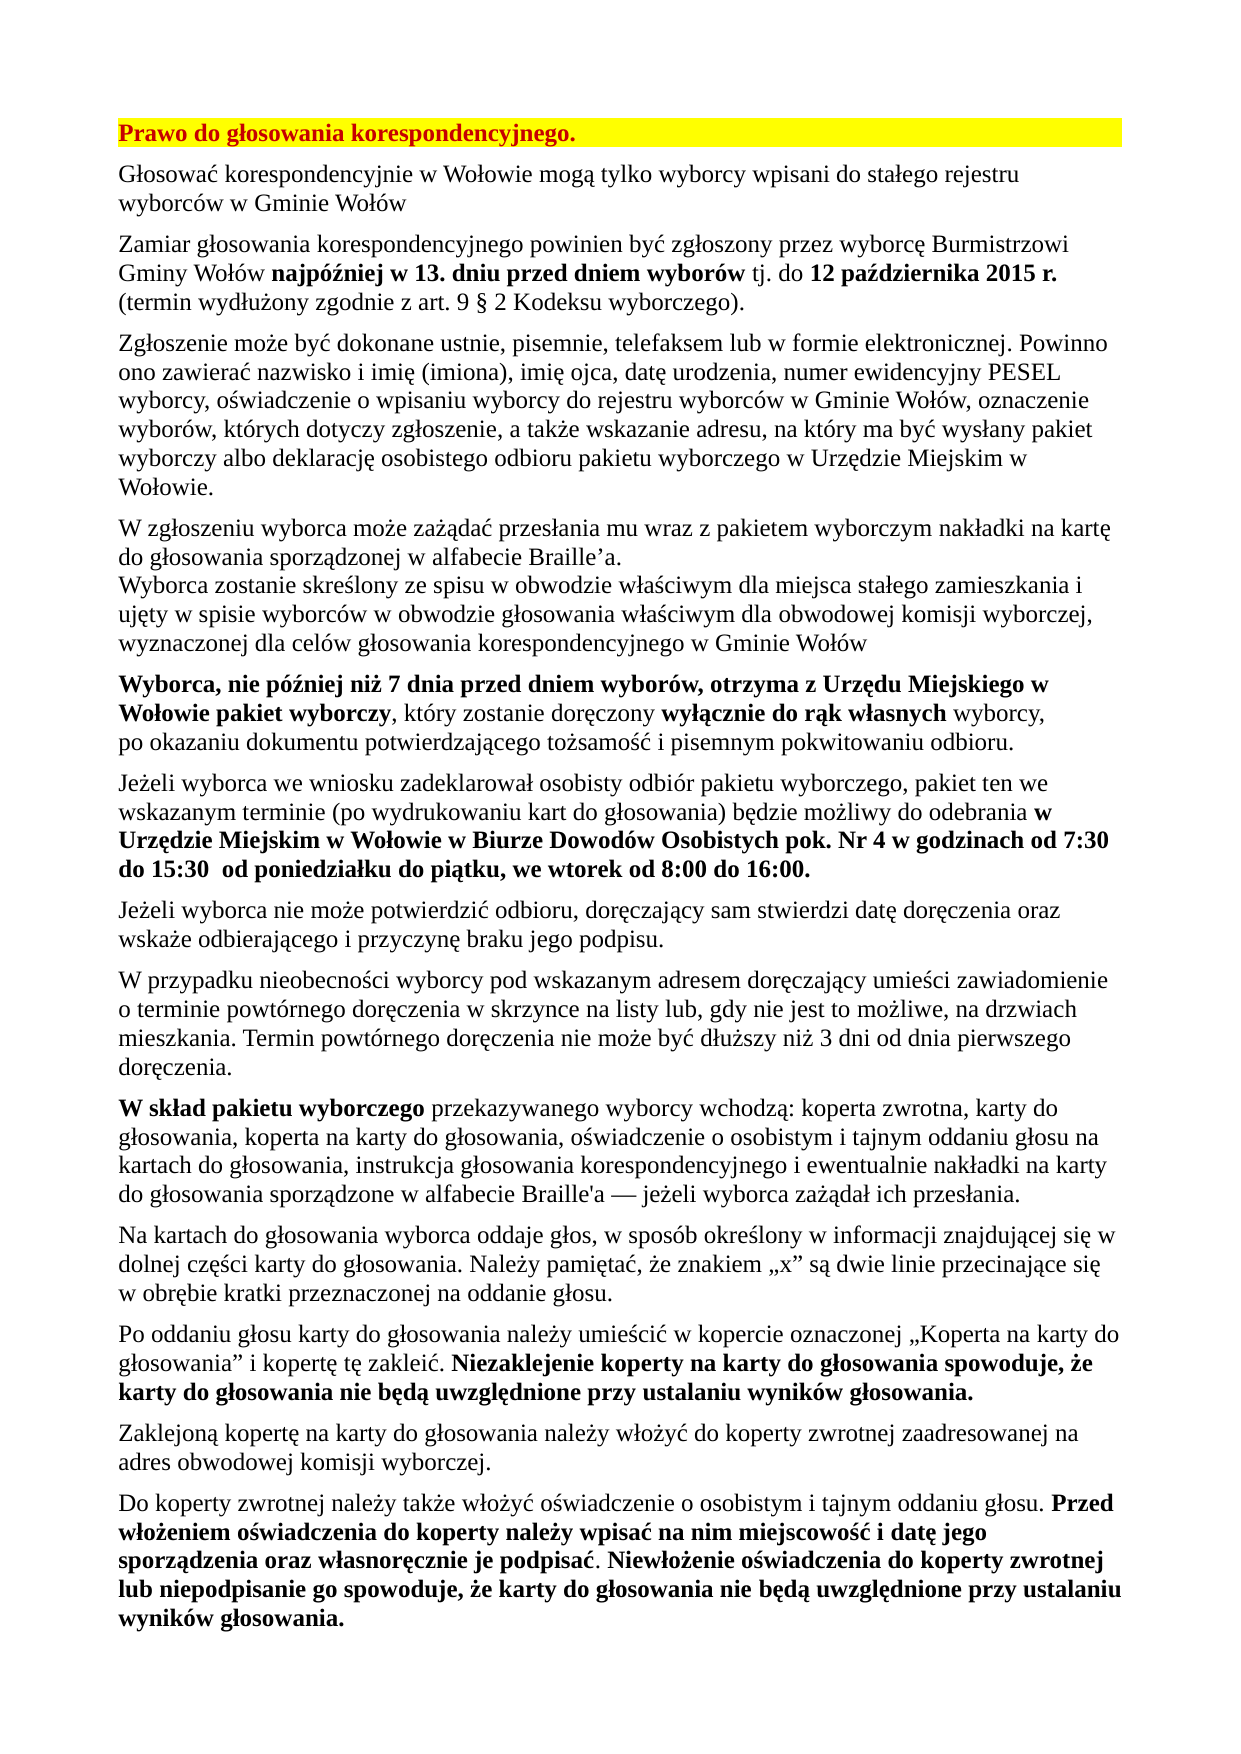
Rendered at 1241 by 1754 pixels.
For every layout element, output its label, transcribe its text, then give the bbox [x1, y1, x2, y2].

text W skład pakietu wyborczego przekazywanego wyborcy wchodzą: koperta zwrotna, karty do głosowania, koperta na karty do głosowania, oświadczenie o osobistym i tajnym oddaniu głosu na kartach do głosowania, instrukcja głosowania korespondencyjnego i ewentualnie nakładki na karty do głosowania sporządzone w alfabecie Braille'a — jeżeli wyborca zażądał ich przesłania. [118, 1093, 1122, 1208]
text Do koperty zwrotnej należy także włożyć oświadczenie o osobistym i tajnym oddaniu głosu. Przed włożeniem oświadczenia do koperty należy wpisać na nim miejscowość i datę jego sporządzenia oraz własnoręcznie je podpisać. Niewłożenie oświadczenia do koperty zwrotnej lub niepodpisanie go spowoduje, że karty do głosowania nie będą uwzględnione przy ustalaniu wyników głosowania. [118, 1488, 1122, 1632]
text Zaklejoną kopertę na karty do głosowania należy włożyć do koperty zwrotnej zaadresowanej na adres obwodowej komisji wyborczej. [118, 1418, 1122, 1476]
text Jeżeli wyborca we wniosku zadeklarował osobisty odbiór pakietu wyborczego, pakiet ten we wskazanym terminie (po wydrukowaniu kart do głosowania) będzie możliwy do odebrania w Urzędzie Miejskim w Wołowie w Biurze Dowodów Osobistych pok. Nr 4 w godzinach od 7:30 do 15:30 od poniedziałku do piątku, we wtorek od 8:00 do 16:00. [118, 768, 1122, 883]
text Na kartach do głosowania wyborca oddaje głos, w sposób określony w informacji znajdującej się w dolnej części karty do głosowania. Należy pamiętać, że znakiem „x” są dwie linie przecinające się w obrębie kratki przeznaczonej na oddanie głosu. [118, 1221, 1122, 1307]
text Zamiar głosowania korespondencyjnego powinien być zgłoszony przez wyborcę Burmistrzowi Gminy Wołów najpóźniej w 13. dniu przed dniem wyborów tj. do 12 października 2015 r. (termin wydłużony zgodnie z art. 9 § 2 Kodeksu wyborczego). [118, 229, 1122, 316]
text W zgłoszeniu wyborca może zażądać przesłania mu wraz z pakietem wyborczym nakładki na kartę do głosowania sporządzonej w alfabecie Braille’a. Wyborca zostanie skreślony ze spisu w obwodzie właściwym dla miejsca stałego zamieszkania i ujęty w spisie wyborców w obwodzie głosowania właściwym dla obwodowej komisji wyborczej, wyznaczonej dla celów głosowania korespondencyjnego w Gminie Wołów [118, 513, 1122, 657]
text Po oddaniu głosu karty do głosowania należy umieścić w kopercie oznaczonej „Koperta na karty do głosowania” i kopertę tę zakleić. Niezaklejenie koperty na karty do głosowania spowoduje, że karty do głosowania nie będą uwzględnione przy ustalaniu wyników głosowania. [118, 1319, 1122, 1406]
text W przypadku nieobecności wyborcy pod wskazanym adresem doręczający umieści zawiadomienie o terminie powtórnego doręczenia w skrzynce na listy lub, gdy nie jest to możliwe, na drzwiach mieszkania. Termin powtórnego doręczenia nie może być dłuższy niż 3 dni od dnia pierwszego doręczenia. [118, 966, 1122, 1081]
text Zgłoszenie może być dokonane ustnie, pisemnie, telefaksem lub w formie elektronicznej. Powinno ono zawierać nazwisko i imię (imiona), imię ojca, datę urodzenia, numer ewidencyjny PESEL wyborcy, oświadczenie o wpisaniu wyborcy do rejestru wyborców w Gminie Wołów, oznaczenie wyborów, których dotyczy zgłoszenie, a także wskazanie adresu, na który ma być wysłany pakiet wyborczy albo deklarację osobistego odbioru pakietu wyborczego w Urzędzie Miejskim w Wołowie. [118, 328, 1122, 501]
text Jeżeli wyborca nie może potwierdzić odbioru, doręczający sam stwierdzi datę doręczenia oraz wskaże odbierającego i przyczynę braku jego podpisu. [118, 896, 1122, 953]
text Wyborca, nie później niż 7 dnia przed dniem wyborów, otrzyma z Urzędu Miejskiego w Wołowie pakiet wyborczy, który zostanie doręczony wyłącznie do rąk własnych wyborcy, po okazaniu dokumentu potwierdzającego tożsamość i pisemnym pokwitowaniu odbioru. [118, 669, 1122, 756]
text Głosować korespondencyjnie w Wołowie mogą tylko wyborcy wpisani do stałego rejestru wyborców w Gminie Wołów [118, 159, 1122, 217]
text Prawo do głosowania korespondencyjnego. [118, 118, 1122, 147]
